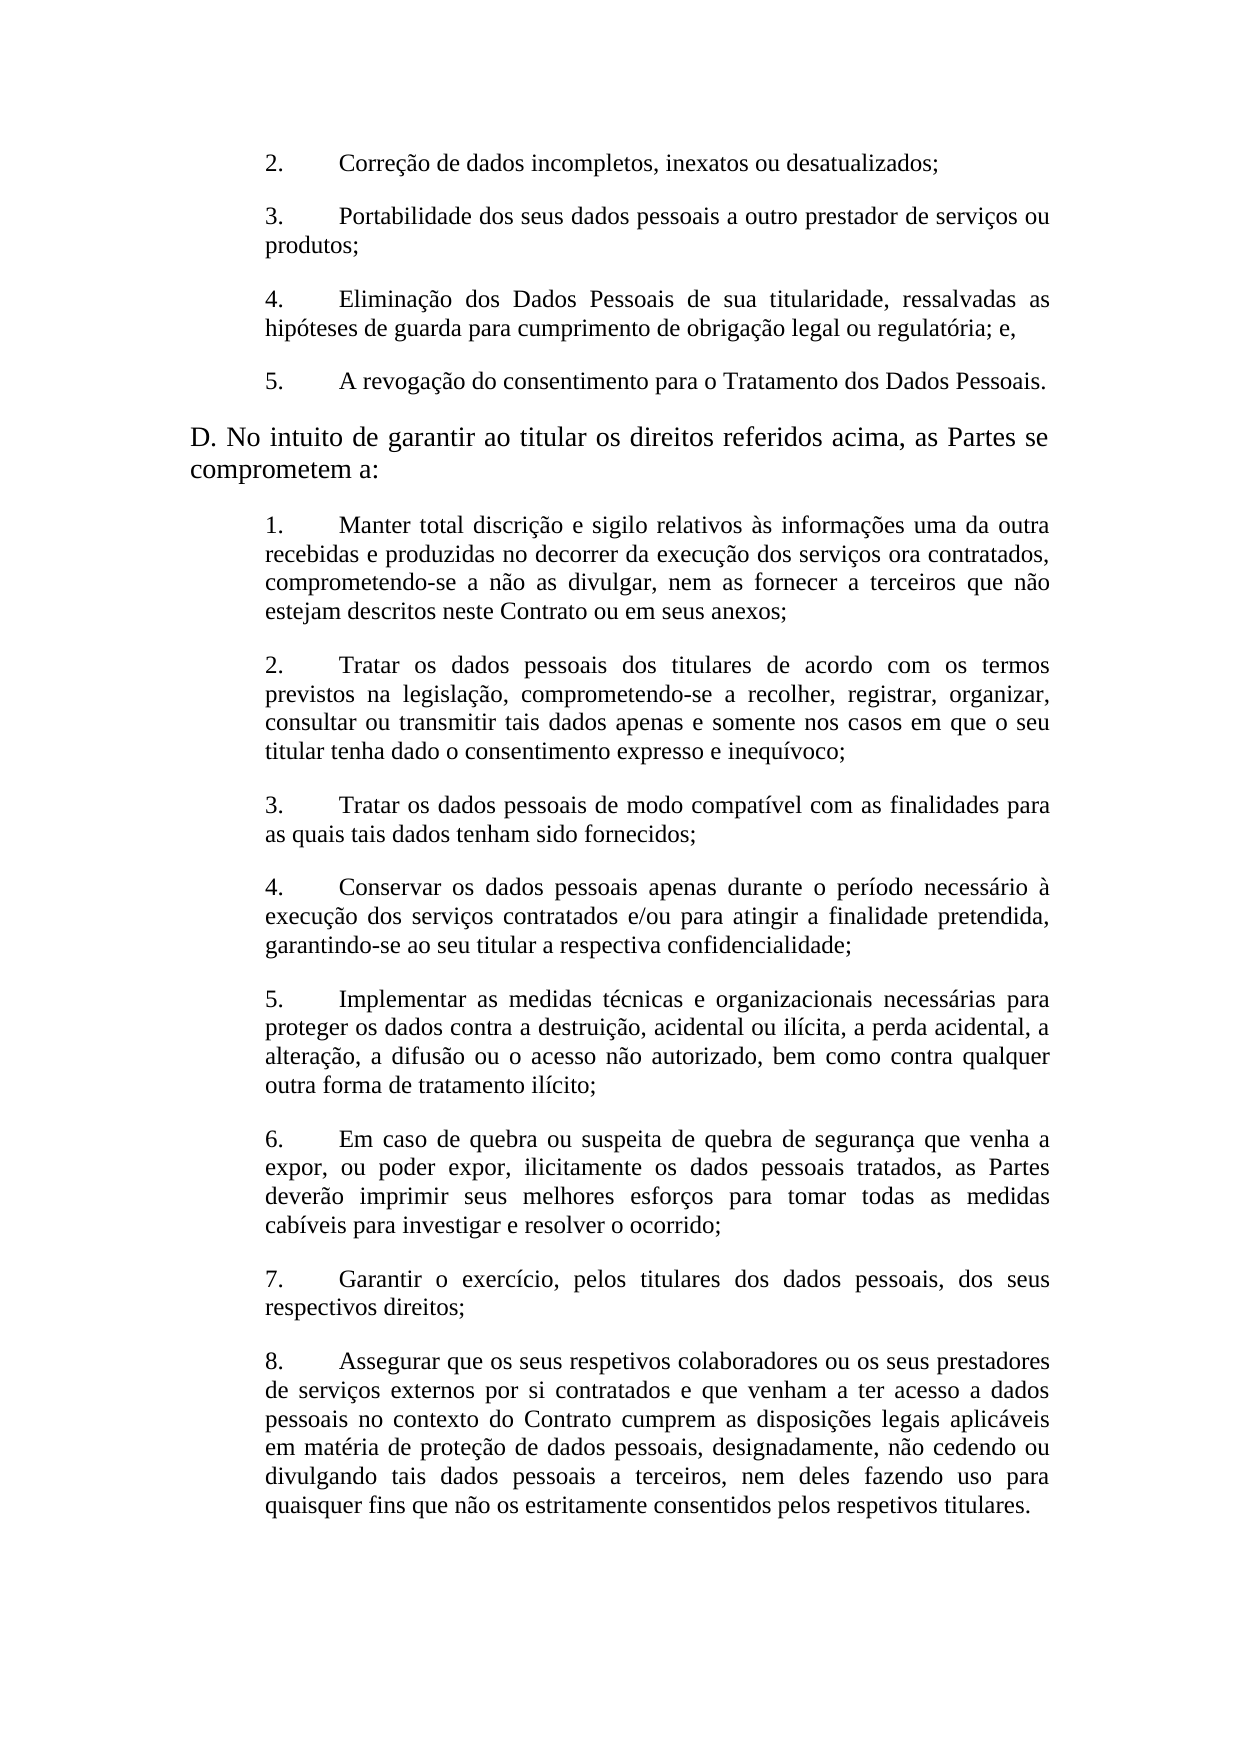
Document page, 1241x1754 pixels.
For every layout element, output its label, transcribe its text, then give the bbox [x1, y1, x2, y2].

list Tratar os dados pessoais dos titulares de acordo com os termos previstos na legislação, comprometendo-se a recolher, registrar, organizar, consultar ou transmitir tais dados apenas e somente nos casos em que o seu titular tenha dado o consentimento expresso e inequívoco; [265, 650, 1051, 765]
list Manter total discrição e sigilo relativos às informações uma da outra recebidas e produzidas no decorrer da execução dos serviços ora contratados, comprometendo-se a não as divulgar, nem as fornecer a terceiros que não estejam descritos neste Contrato ou em seus anexos; [265, 510, 1051, 625]
list Portabilidade dos seus dados pessoais a outro prestador de serviços ou produtos; [265, 201, 1051, 259]
list Garantir o exercício, pelos titulares dos dados pessoais, dos seus respectivos direitos; [265, 1264, 1051, 1321]
list A revogação do consentimento para o Tratamento dos Dados Pessoais. [265, 366, 1051, 395]
list Conservar os dados pessoais apenas durante o período necessário à execução dos serviços contratados e/ou para atingir a finalidade pretendida, garantindo-se ao seu titular a respectiva confidencialidade; [265, 872, 1051, 959]
list Em caso de quebra ou suspeita de quebra de segurança que venha a expor, ou poder expor, ilicitamente os dados pessoais tratados, as Partes deverão imprimir seus melhores esforços para tomar todas as medidas cabíveis para investigar e resolver o ocorrido; [265, 1124, 1051, 1239]
list Tratar os dados pessoais de modo compatível com as finalidades para as quais tais dados tenham sido fornecidos; [265, 790, 1051, 847]
list Eliminação dos Dados Pessoais de sua titularidade, ressalvadas as hipóteses de guarda para cumprimento de obrigação legal ou regulatória; e, [265, 284, 1051, 341]
list Correção de dados incompletos, inexatos ou desatualizados; [265, 148, 1051, 176]
list Implementar as medidas técnicas e organizacionais necessárias para proteger os dados contra a destruição, acidental ou ilícita, a perda acidental, a alteração, a difusão ou o acesso não autorizado, bem como contra qualquer outra forma de tratamento ilícito; [265, 984, 1051, 1099]
text D. No intuito de garantir ao titular os direitos referidos acima, as Partes se comprometem a: [190, 420, 1051, 485]
list Assegurar que os seus respetivos colaboradores ou os seus prestadores de serviços externos por si contratados e que venham a ter acesso a dados pessoais no contexto do Contrato cumprem as disposições legais aplicáveis em matéria de proteção de dados pessoais, designadamente, não cedendo ou divulgando tais dados pessoais a terceiros, nem deles fazendo uso para quaisquer fins que não os estritamente consentidos pelos respetivos titulares. [265, 1346, 1051, 1519]
